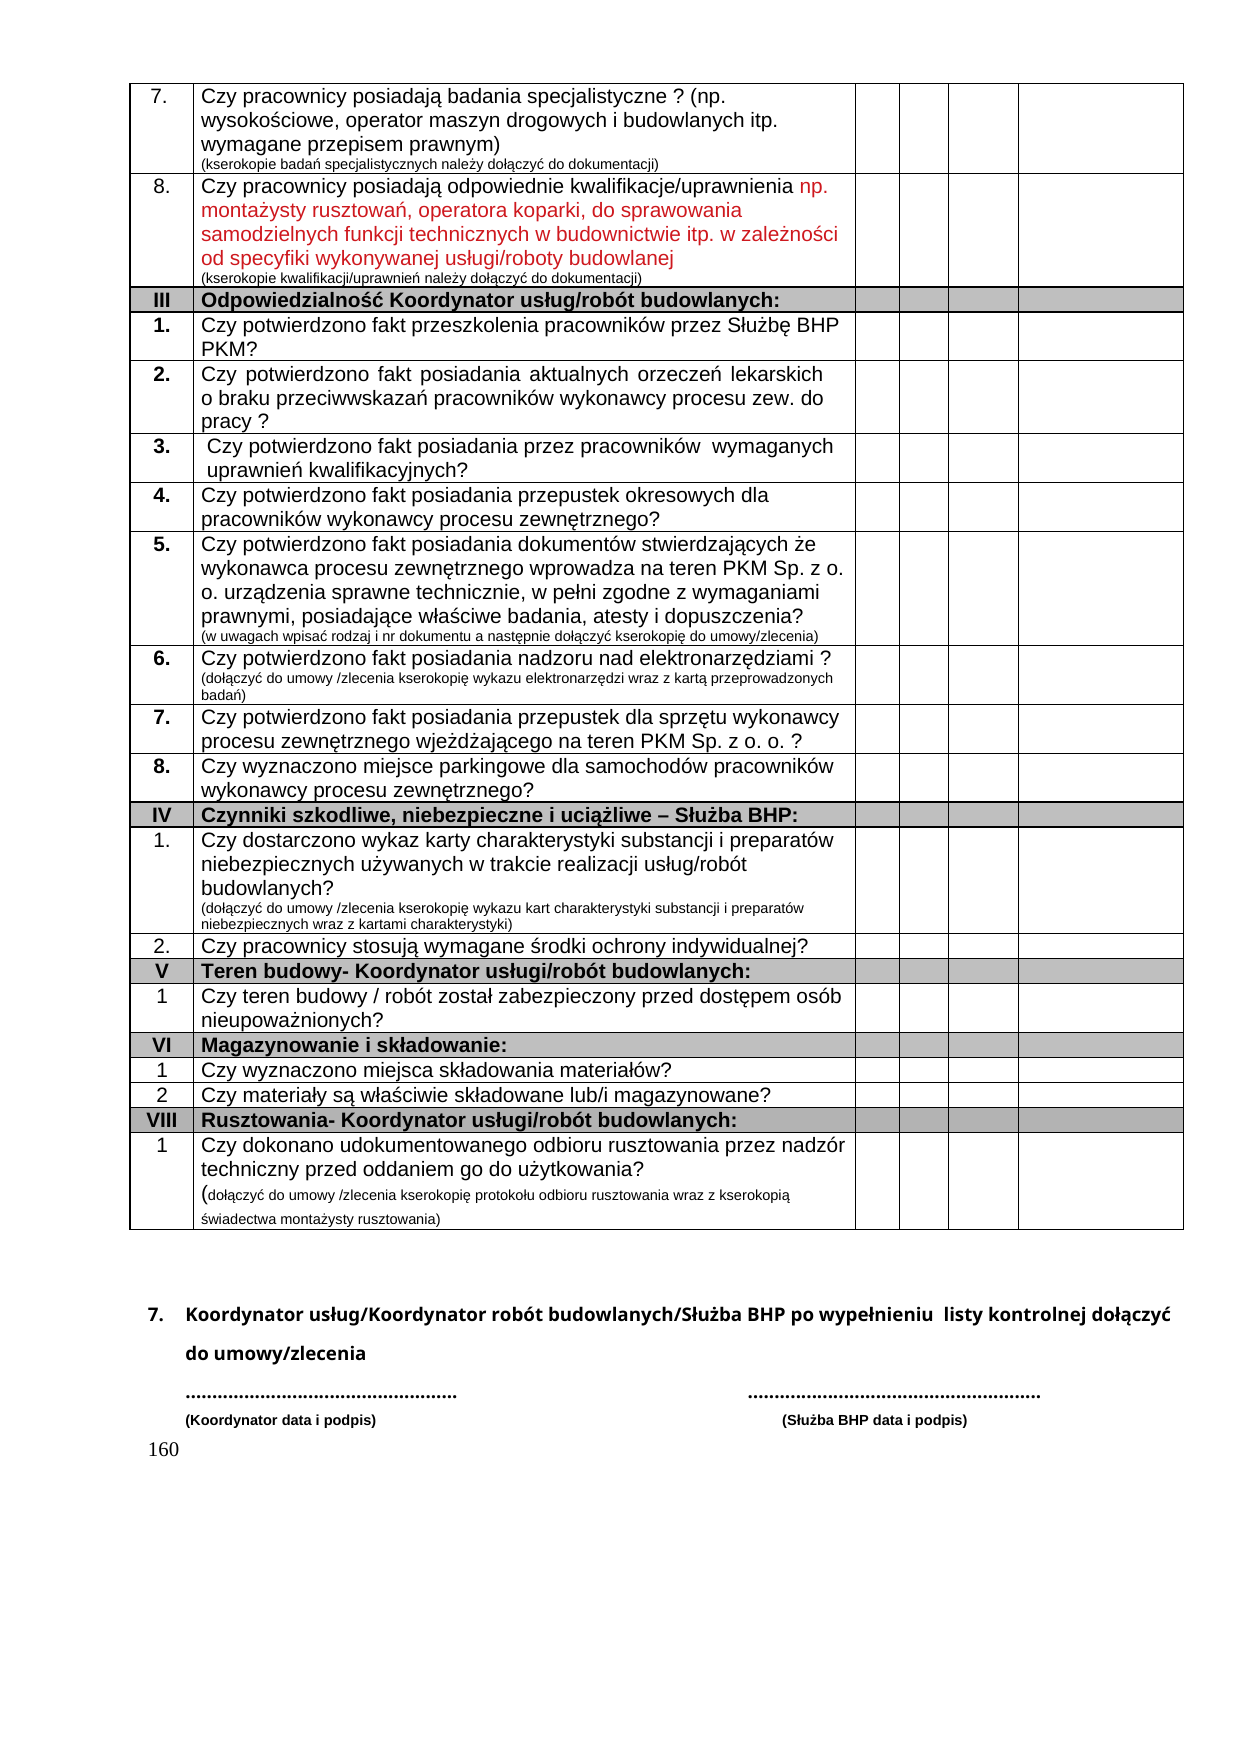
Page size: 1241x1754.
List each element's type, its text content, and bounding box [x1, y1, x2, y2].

table_cell 7. [131, 84, 193, 173]
table_cell Czy potwierdzono fakt posiadania przepustek okresowych dla pracowników wykonawcy procesu zewnętrznego? [194, 483, 855, 531]
table_cell [856, 754, 899, 801]
table_cell 8. [131, 174, 193, 286]
table_cell [856, 934, 899, 958]
table_cell [856, 828, 899, 933]
table_cell Czy dostarczono wykaz karty charakterystyki substancji i preparatów niebezpiecznych używanych w trakcie realizacji usług/robót budowlanych? (dołączyć do umowy /zlecenia kserokopię wykazu kart charakterystyki substancji i preparatów niebezpiecznych wraz z kartami charakterystyki) [194, 828, 855, 933]
table_cell [1019, 84, 1183, 173]
table_cell [1019, 532, 1183, 645]
table_cell Czy teren budowy / robót został zabezpieczony przed dostępem osób nieupoważnionych? [194, 984, 855, 1032]
table_cell [1019, 803, 1183, 826]
table_cell [856, 959, 899, 983]
table_cell [949, 1033, 1018, 1057]
table_cell [1019, 705, 1183, 752]
table_cell [949, 84, 1018, 173]
table_cell Czy wyznaczono miejsce parkingowe dla samochodów pracowników wykonawcy procesu zewnętrznego? [194, 754, 855, 801]
list Koordynator usług/Koordynator robót budowlanych/Służba BHP po wypełnieniu listy kontrolnej dołączyć do umowy/zlecenia [148, 1302, 1181, 1365]
table_cell [900, 1108, 948, 1132]
table_cell IV [131, 803, 193, 826]
table_cell [949, 532, 1018, 645]
table_cell [949, 1083, 1018, 1107]
table_cell Czynniki szkodliwe, niebezpieczne i uciążliwe – Służba BHP: [194, 803, 855, 826]
table_cell 2. [131, 361, 193, 433]
table_cell [949, 313, 1018, 360]
table_cell 1 [131, 1133, 193, 1229]
table_cell [949, 934, 1018, 958]
table_cell Czy pracownicy posiadają badania specjalistyczne ? (np. wysokościowe, operator maszyn drogowych i budowlanych itp. wymagane przepisem prawnym) (kserokopie badań specjalistycznych należy dołączyć do dokumentacji) [194, 84, 855, 173]
table_cell 2. [131, 934, 193, 958]
table_cell 5. [131, 532, 193, 645]
table_cell [949, 754, 1018, 801]
table_cell 1. [131, 828, 193, 933]
table_cell [949, 828, 1018, 933]
table_cell Czy potwierdzono fakt posiadania aktualnych orzeczeń lekarskich o braku przeciwwskazań pracowników wykonawcy procesu zew. do pracy ? [194, 361, 855, 433]
table_cell 1. [131, 313, 193, 360]
table_cell [949, 803, 1018, 826]
table_cell Czy materiały są właściwie składowane lub/i magazynowane? [194, 1083, 855, 1107]
table_cell Rusztowania- Koordynator usługi/robót budowlanych: [194, 1108, 855, 1132]
table_cell V [131, 959, 193, 983]
table_cell [1019, 1058, 1183, 1082]
table_cell [900, 646, 948, 703]
table_cell [900, 705, 948, 752]
table_cell [856, 1083, 899, 1107]
table_cell [900, 934, 948, 958]
table_cell [856, 705, 899, 752]
table_cell [856, 174, 899, 286]
table_cell [900, 1033, 948, 1057]
table_cell [856, 434, 899, 482]
table_cell [900, 288, 948, 311]
table_cell [1019, 313, 1183, 360]
table_cell [1019, 828, 1183, 933]
table_cell [900, 1058, 948, 1082]
table_cell [856, 532, 899, 645]
table_cell [1019, 754, 1183, 801]
table_cell Czy dokonano udokumentowanego odbioru rusztowania przez nadzór techniczny przed oddaniem go do użytkowania? (dołączyć do umowy /zlecenia kserokopię protokołu odbioru rusztowania wraz z kserokopią świadectwa montażysty rusztowania) [194, 1133, 855, 1229]
table_cell [949, 483, 1018, 531]
text 160 [148, 1437, 1181, 1461]
table_cell [1019, 984, 1183, 1032]
table_cell [900, 532, 948, 645]
table_cell [1019, 174, 1183, 286]
table_cell Czy potwierdzono fakt posiadania przez pracowników wymaganych uprawnień kwalifikacyjnych? [194, 434, 855, 482]
table_cell Czy potwierdzono fakt przeszkolenia pracowników przez Służbę BHP PKM? [194, 313, 855, 360]
table_cell [856, 1033, 899, 1057]
table_cell [949, 959, 1018, 983]
table_cell 2 [131, 1083, 193, 1107]
table_cell [900, 313, 948, 360]
table_cell [1019, 1033, 1183, 1057]
table_cell [949, 1058, 1018, 1082]
table_cell [856, 288, 899, 311]
table_cell Czy pracownicy posiadają odpowiednie kwalifikacje/uprawnienia np. montażysty rusztowań, operatora koparki, do sprawowania samodzielnych funkcji technicznych w budownictwie itp. w zależności od specyfiki wykonywanej usługi/roboty budowlanej (kserokopie kwalifikacji/uprawnień należy dołączyć do dokumentacji) [194, 174, 855, 286]
table_cell [949, 1108, 1018, 1132]
table_cell [900, 483, 948, 531]
table_cell [1019, 361, 1183, 433]
table_cell 8. [131, 754, 193, 801]
table_cell Czy potwierdzono fakt posiadania przepustek dla sprzętu wykonawcy procesu zewnętrznego wjeżdżającego na teren PKM Sp. z o. o. ? [194, 705, 855, 752]
table_cell [900, 959, 948, 983]
table_cell [900, 803, 948, 826]
table_cell 4. [131, 483, 193, 531]
table_cell VI [131, 1033, 193, 1057]
table_cell 1 [131, 1058, 193, 1082]
table_cell VIII [131, 1108, 193, 1132]
table_cell [949, 984, 1018, 1032]
table_cell [949, 646, 1018, 703]
table_cell [856, 984, 899, 1032]
table_cell [1019, 646, 1183, 703]
table_cell Odpowiedzialność Koordynator usług/robót budowlanych: [194, 288, 855, 311]
table_cell [856, 1058, 899, 1082]
table_cell [1019, 483, 1183, 531]
table_cell [856, 803, 899, 826]
table_cell [949, 705, 1018, 752]
table_cell [856, 483, 899, 531]
table_cell [949, 1133, 1018, 1229]
table_cell 3. [131, 434, 193, 482]
table_cell [900, 984, 948, 1032]
table_cell [900, 84, 948, 173]
table_cell [949, 434, 1018, 482]
table_cell [1019, 288, 1183, 311]
table_cell [1019, 1083, 1183, 1107]
table_cell [856, 84, 899, 173]
table_cell [856, 313, 899, 360]
table_cell [900, 174, 948, 286]
table_cell Czy potwierdzono fakt posiadania nadzoru nad elektronarzędziami ? (dołączyć do umowy /zlecenia kserokopię wykazu elektronarzędzi wraz z kartą przeprowadzonych badań) [194, 646, 855, 703]
table_cell Czy wyznaczono miejsca składowania materiałów? [194, 1058, 855, 1082]
table_cell [949, 174, 1018, 286]
table_cell III [131, 288, 193, 311]
table_cell [856, 1133, 899, 1229]
table_cell [900, 1133, 948, 1229]
table_cell [856, 646, 899, 703]
table_cell [1019, 959, 1183, 983]
table_cell [949, 361, 1018, 433]
table_cell [1019, 434, 1183, 482]
table_cell [900, 434, 948, 482]
table_cell Czy pracownicy stosują wymagane środki ochrony indywidualnej? [194, 934, 855, 958]
list …................................................ ….................................................... (Koordynator data i podpis) (Służba BHP data i podpis) [148, 1378, 1181, 1429]
table_cell [900, 361, 948, 433]
table_cell [949, 288, 1018, 311]
table_cell [1019, 1108, 1183, 1132]
table_cell Teren budowy- Koordynator usługi/robót budowlanych: [194, 959, 855, 983]
table_cell 6. [131, 646, 193, 703]
table_cell [856, 1108, 899, 1132]
table_cell [856, 361, 899, 433]
table_cell [900, 828, 948, 933]
table_cell 1 [131, 984, 193, 1032]
table_cell [900, 754, 948, 801]
table_cell Magazynowanie i składowanie: [194, 1033, 855, 1057]
table_cell Czy potwierdzono fakt posiadania dokumentów stwierdzających że wykonawca procesu zewnętrznego wprowadza na teren PKM Sp. z o. o. urządzenia sprawne technicznie, w pełni zgodne z wymaganiami prawnymi, posiadające właściwe badania, atesty i dopuszczenia? (w uwagach wpisać rodzaj i nr dokumentu a następnie dołączyć kserokopię do umowy/zlecenia) [194, 532, 855, 645]
table_cell [1019, 934, 1183, 958]
table_cell 7. [131, 705, 193, 752]
table_cell [1019, 1133, 1183, 1229]
table_cell [900, 1083, 948, 1107]
